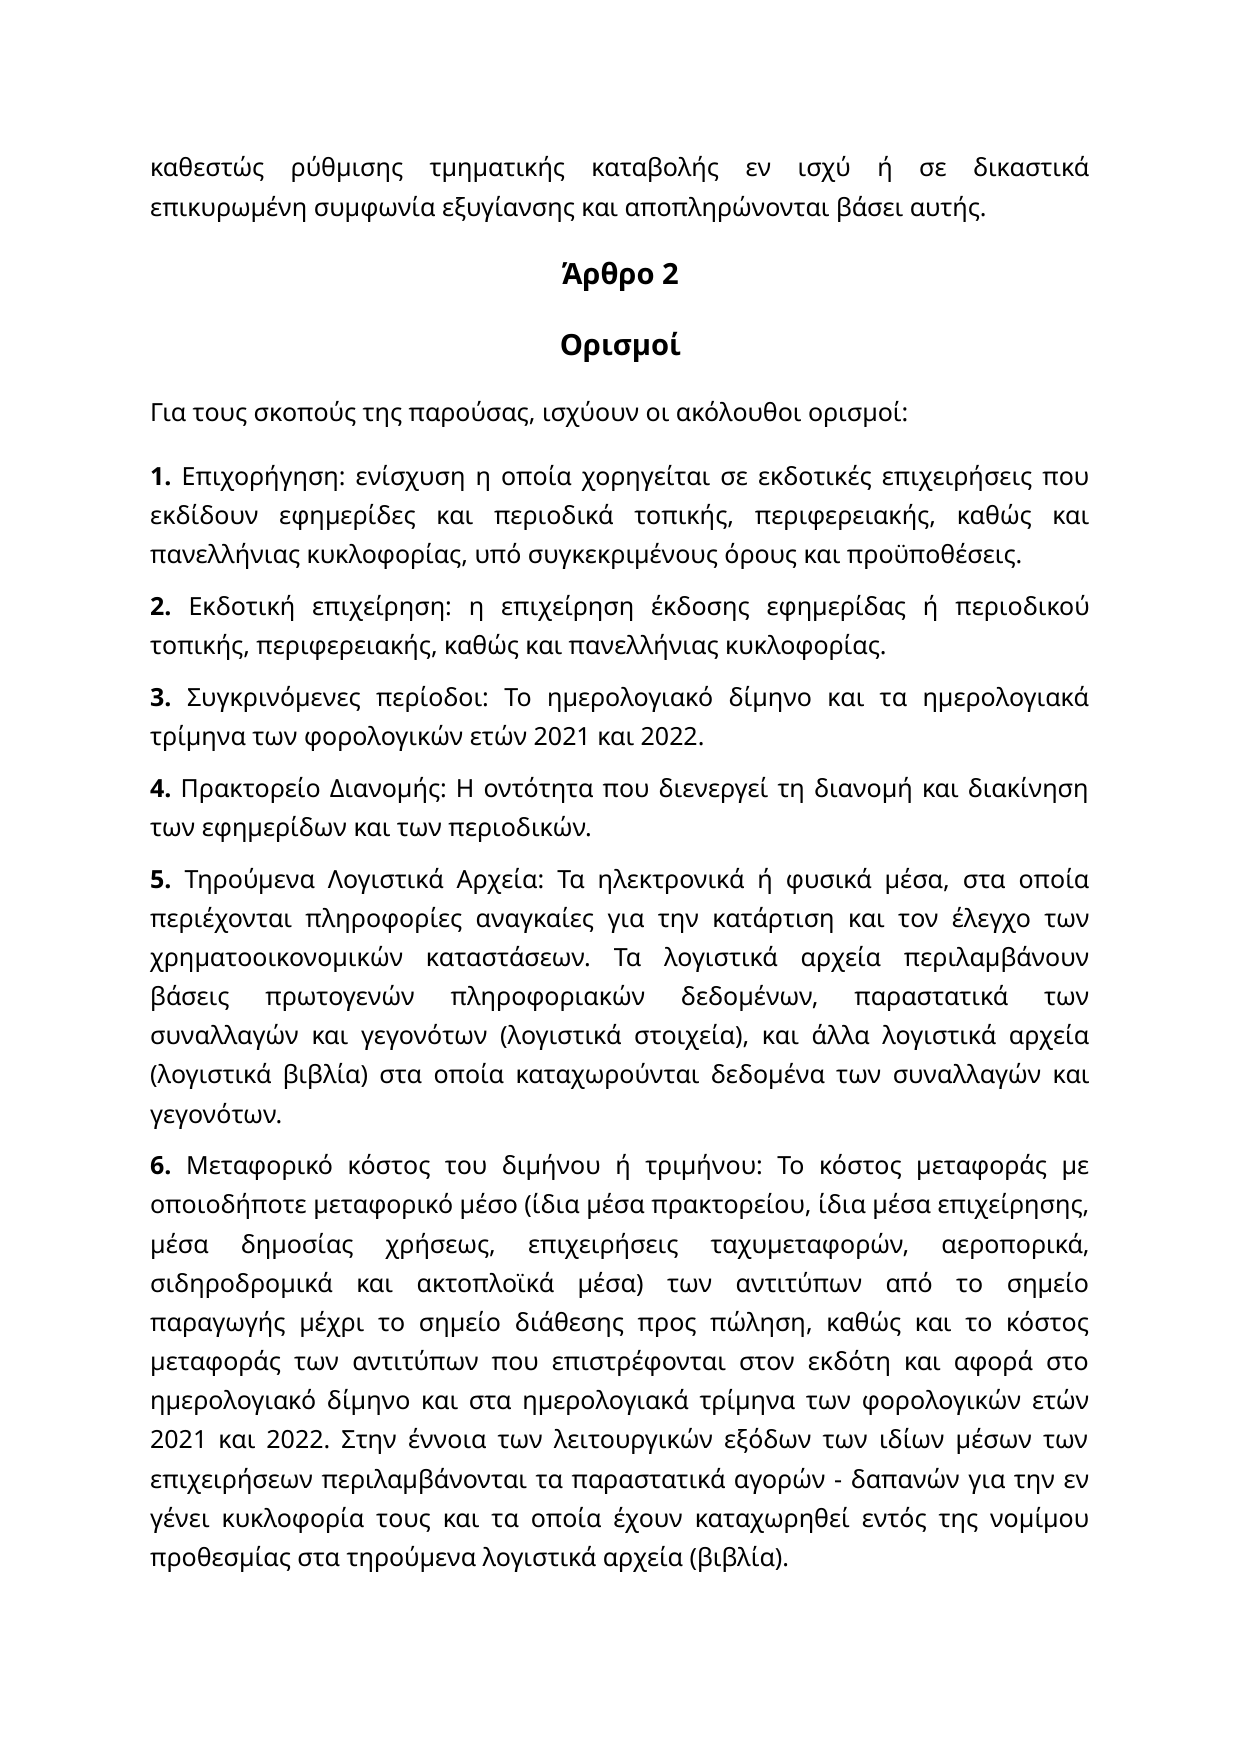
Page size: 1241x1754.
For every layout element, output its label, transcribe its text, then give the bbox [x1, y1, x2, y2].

text 6. Μεταφορικό κόστος του διμήνου ή τριμήνου: Το κόστος μεταφοράς με οποιοδήποτε μεταφορικό μέσο (ίδια μέσα πρακτορείου, ίδια μέσα επιχείρησης, μέσα δημοσίας χρήσεως, επιχειρήσεις ταχυμεταφορών, αεροπορικά, σιδηροδρομικά και ακτοπλοϊκά μέσα) των αντιτύπων από το σημείο παραγωγής μέχρι το σημείο διάθεσης προς πώληση, καθώς και το κόστος μεταφοράς των αντιτύπων που επιστρέφονται στον εκδότη και αφορά στο ημερολογιακό δίμηνο και στα ημερολογιακά τρίμηνα των φορολογικών ετών 2021 και 2022. Στην έννοια των λειτουργικών εξόδων των ιδίων μέσων των επιχειρήσεων περιλαμβάνονται τα παραστατικά αγορών - δαπανών για την εν γένει κυκλοφορία τους και τα οποία έχουν καταχωρηθεί εντός της νομίμου προθεσμίας στα τηρούμενα λογιστικά αρχεία (βιβλία). [150, 1148, 1090, 1574]
text 2. Εκδοτική επιχείρηση: η επιχείρηση έκδοσης εφημερίδας ή περιοδικού τοπικής, περιφερειακής, καθώς και πανελλήνιας κυκλοφορίας. [150, 589, 1090, 662]
text 5. Τηρούμενα Λογιστικά Αρχεία: Τα ηλεκτρονικά ή φυσικά μέσα, στα οποία περιέχονται πληροφορίες αναγκαίες για την κατάρτιση και τον έλεγχο των χρηματοοικονομικών καταστάσεων. Τα λογιστικά αρχεία περιλαμβάνουν βάσεις πρωτογενών πληροφοριακών δεδομένων, παραστατικά των συναλλαγών και γεγονότων (λογιστικά στοιχεία), και άλλα λογιστικά αρχεία (λογιστικά βιβλία) στα οποία καταχωρούνται δεδομένα των συναλλαγών και γεγονότων. [150, 861, 1090, 1130]
text Για τους σκοπούς της παρούσας, ισχύουν οι ακόλουθοι ορισμοί: [150, 394, 1090, 429]
text καθεστώς ρύθμισης τμηματικής καταβολής εν ισχύ ή σε δικαστικά επικυρωμένη συμφωνία εξυγίανσης και αποπληρώνονται βάσει αυτής. [150, 150, 1090, 223]
subtitle Άρθρο 2 [150, 253, 1090, 293]
subtitle Ορισμοί [150, 324, 1090, 364]
text 3. Συγκρινόμενες περίοδοι: Το ημερολογιακό δίμηνο και τα ημερολογιακά τρίμηνα των φορολογικών ετών 2021 και 2022. [150, 679, 1090, 753]
text 1. Επιχορήγηση: ενίσχυση η οποία χορηγείται σε εκδοτικές επιχειρήσεις που εκδίδουν εφημερίδες και περιοδικά τοπικής, περιφερειακής, καθώς και πανελλήνιας κυκλοφορίας, υπό συγκεκριμένους όρους και προϋποθέσεις. [150, 459, 1090, 571]
text 4. Πρακτορείο Διανομής: Η οντότητα που διενεργεί τη διανομή και διακίνηση των εφημερίδων και των περιοδικών. [150, 770, 1090, 844]
